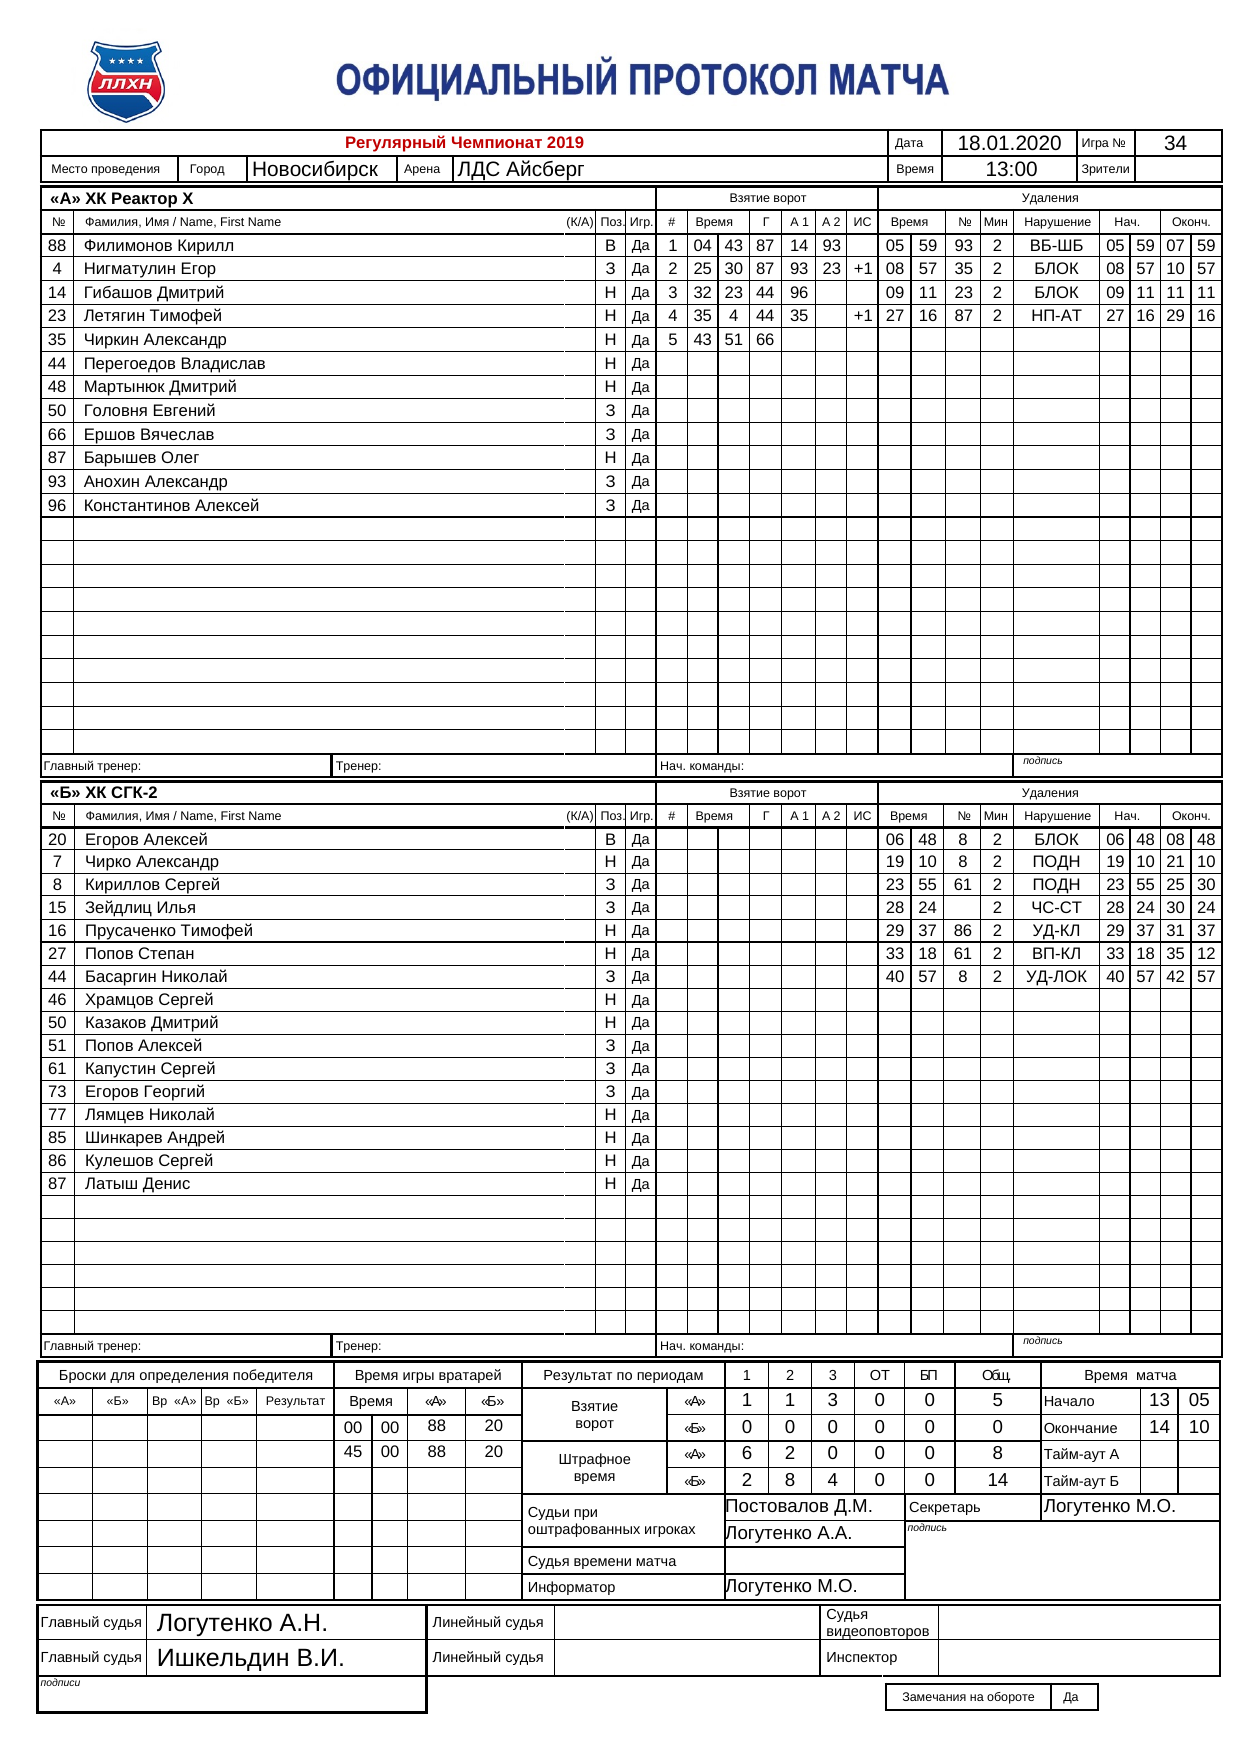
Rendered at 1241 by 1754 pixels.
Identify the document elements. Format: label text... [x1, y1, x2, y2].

table_cell 00 [373, 1416, 407, 1440]
table_cell [657, 541, 687, 564]
table_cell [688, 920, 717, 941]
table_cell [1192, 1265, 1221, 1287]
table_cell [981, 612, 1013, 634]
table_cell 0 [855, 1415, 904, 1440]
table_cell [719, 874, 749, 895]
table_cell [816, 1311, 846, 1333]
table_cell «Б » [466, 1389, 521, 1413]
table_cell Да [626, 966, 655, 987]
table_cell [74, 730, 564, 753]
table_cell [688, 1288, 717, 1310]
table_cell Игр. [626, 211, 655, 233]
table_cell [565, 1058, 595, 1079]
table_cell Да [626, 874, 655, 895]
table_cell 8 [944, 850, 980, 872]
table_cell Зейдлиц Илья [75, 896, 564, 918]
table_cell 19 [879, 850, 910, 872]
table_cell [565, 659, 595, 682]
table_cell 87 [42, 446, 73, 469]
table_cell [912, 1288, 943, 1310]
table_cell Вр «А» [148, 1389, 201, 1413]
table_cell Н [596, 850, 625, 872]
table_cell [944, 896, 980, 918]
table_cell [912, 399, 945, 422]
table_cell [847, 470, 877, 493]
table_cell [1161, 1150, 1190, 1172]
table_header 3 [812, 1363, 854, 1387]
table_cell [879, 376, 910, 398]
table_cell [42, 1219, 74, 1241]
table_cell [1192, 659, 1221, 682]
table_cell [1014, 1288, 1099, 1310]
table_cell А 2 [816, 805, 846, 826]
table_cell [1131, 1311, 1160, 1333]
table_cell Да [626, 281, 655, 303]
table_cell [1014, 1150, 1099, 1172]
table_cell [816, 874, 846, 895]
table_cell [782, 1311, 815, 1333]
table_cell [1161, 565, 1190, 587]
table_cell [782, 1081, 815, 1103]
table_cell [1131, 1219, 1160, 1241]
table_cell [816, 281, 846, 303]
table_cell Н [596, 920, 625, 941]
table_cell [879, 730, 910, 753]
table_cell [1014, 730, 1099, 753]
table_cell [719, 399, 749, 422]
table_cell [1100, 730, 1129, 753]
table_cell [1161, 1127, 1190, 1149]
table_cell [816, 850, 846, 872]
table_cell [944, 1058, 980, 1079]
table_cell [750, 1012, 781, 1033]
table_cell [657, 446, 687, 469]
table_cell [879, 565, 910, 587]
table_cell Время [879, 805, 943, 826]
table_cell [688, 896, 717, 918]
table_cell [946, 376, 980, 398]
table_cell [847, 1150, 877, 1172]
table_cell [657, 707, 687, 729]
table_cell 0 [812, 1442, 854, 1467]
table_cell [879, 494, 910, 516]
table_cell Латыш Денис [75, 1173, 564, 1195]
table_cell Да [626, 235, 655, 256]
table_cell [657, 518, 687, 540]
table_cell 25 [688, 257, 717, 280]
table_cell [1161, 1242, 1190, 1264]
table_cell 1 [657, 235, 687, 256]
table_cell [93, 1574, 147, 1599]
table_cell [626, 683, 655, 706]
table_cell [944, 1127, 980, 1149]
table_cell Нигматулин Егор [74, 257, 564, 280]
table_cell [1100, 707, 1129, 729]
table_cell [657, 1081, 687, 1103]
table_cell [1014, 541, 1099, 564]
table_header Игра № [1078, 131, 1134, 155]
table_cell [1131, 1242, 1160, 1264]
table_cell [847, 966, 877, 987]
table_cell [626, 659, 655, 682]
table_cell [719, 352, 749, 374]
table_cell [750, 707, 781, 729]
table_cell [879, 636, 910, 658]
table_cell [782, 612, 815, 634]
table_cell [1161, 1265, 1190, 1287]
table_cell [257, 1574, 333, 1599]
table_cell [816, 305, 846, 327]
table_cell Капустин Сергей [75, 1058, 564, 1079]
table_cell [1192, 636, 1221, 658]
table_cell [981, 1012, 1013, 1033]
table_cell [847, 874, 877, 895]
table_cell [1161, 1104, 1190, 1126]
table_cell [944, 1081, 980, 1103]
table_cell [596, 565, 625, 587]
table_cell Оконч. [1161, 805, 1221, 826]
table_cell [626, 1288, 655, 1310]
table_cell [847, 989, 877, 1011]
table_cell [688, 518, 717, 540]
table_cell [42, 636, 73, 658]
table_cell [1014, 1081, 1099, 1103]
table_cell [565, 1288, 595, 1310]
table_cell Г [750, 805, 781, 826]
table_cell [782, 399, 815, 422]
table_cell 32 [688, 281, 717, 303]
table_cell [1014, 470, 1099, 493]
table_cell [1192, 328, 1221, 351]
table_cell 10 [1161, 257, 1190, 280]
table_cell [1131, 494, 1160, 516]
table_cell [688, 1081, 717, 1103]
table_cell 57 [912, 257, 945, 280]
table_cell [1192, 588, 1221, 611]
table_cell [565, 850, 595, 872]
table_cell [1192, 1173, 1221, 1195]
table_cell [782, 966, 815, 987]
table_cell [1014, 1219, 1099, 1241]
table_cell Попов Алексей [75, 1035, 564, 1057]
table_cell З [596, 1081, 625, 1103]
table_cell В [596, 829, 625, 849]
table_cell [879, 1081, 910, 1103]
table_cell [1100, 1081, 1129, 1103]
table_cell [1192, 494, 1221, 516]
table_cell [688, 1150, 717, 1172]
table_cell [657, 874, 687, 895]
table_cell Мин [981, 805, 1013, 826]
table_cell [1161, 328, 1190, 351]
table_cell [750, 1035, 781, 1057]
table_cell [1161, 1173, 1190, 1195]
table_cell [946, 399, 980, 422]
table_cell 24 [912, 896, 943, 918]
table_cell Да [626, 494, 655, 516]
table_cell [719, 494, 749, 516]
table_cell [1161, 1196, 1190, 1218]
table_cell 7 [42, 850, 74, 872]
table_cell 93 [816, 235, 846, 256]
table_cell Поз. [596, 211, 625, 233]
table_cell [939, 1606, 1219, 1639]
table_cell [912, 328, 945, 351]
table_cell Чиркин Александр [74, 328, 564, 351]
table_cell З [596, 966, 625, 987]
table_cell 0 [726, 1415, 768, 1440]
table_cell [912, 376, 945, 398]
table_cell [408, 1547, 465, 1573]
table_cell Результат [257, 1389, 333, 1413]
table_cell [879, 1104, 910, 1126]
table_cell 18 [912, 943, 943, 964]
table_cell [565, 1104, 595, 1126]
table_cell [912, 1150, 943, 1172]
table_cell [596, 588, 625, 611]
table_cell [657, 920, 687, 941]
table_cell 2 [981, 257, 1013, 280]
table_cell [565, 399, 595, 422]
table_cell [1100, 1196, 1129, 1218]
table_cell [816, 1265, 846, 1287]
table_cell [626, 1196, 655, 1218]
table_cell [1100, 1311, 1129, 1333]
table_cell # [657, 805, 687, 826]
table_cell 4 [719, 305, 749, 327]
table_cell [74, 612, 564, 634]
table_cell [657, 1219, 687, 1241]
table_cell ПОДН [1014, 850, 1099, 872]
table_cell [944, 1012, 980, 1033]
table_cell [912, 1242, 943, 1264]
table_cell [981, 423, 1013, 445]
table_cell 61 [42, 1058, 74, 1079]
table_cell [782, 565, 815, 587]
table_cell [750, 1242, 781, 1264]
table_cell [148, 1574, 201, 1599]
table_cell [688, 966, 717, 987]
table_cell Казаков Дмитрий [75, 1012, 564, 1033]
table_cell Нарушение [1014, 805, 1099, 826]
table_cell [879, 707, 910, 729]
table_cell [1161, 399, 1190, 422]
table_cell Главный судья [39, 1606, 146, 1639]
table_cell [946, 470, 980, 493]
table_cell [1014, 328, 1099, 351]
table_cell 29 [1161, 305, 1190, 327]
table_cell 37 [1131, 920, 1160, 941]
table_cell 24 [1131, 896, 1160, 918]
table_cell [1192, 565, 1221, 587]
table_cell [565, 1242, 595, 1264]
table_cell [42, 707, 73, 729]
table_cell [816, 612, 846, 634]
table_cell [565, 874, 595, 895]
table_cell 11 [1161, 281, 1190, 303]
table_cell Н [596, 281, 625, 303]
table_cell [657, 494, 687, 516]
table_cell Да [626, 1012, 655, 1033]
table_cell 87 [750, 257, 781, 280]
table_cell [981, 1265, 1013, 1287]
table_cell [688, 943, 717, 964]
table_cell [816, 943, 846, 964]
table_cell Кулешов Сергей [75, 1150, 564, 1172]
table_cell [750, 494, 781, 516]
table_cell [42, 1288, 74, 1310]
table_cell [816, 423, 846, 445]
table_cell Егоров Алексей [75, 829, 564, 849]
table_cell [912, 1104, 943, 1126]
table_cell [1131, 352, 1160, 374]
table_cell [466, 1494, 521, 1520]
table_cell [719, 446, 749, 469]
table_cell [626, 541, 655, 564]
table_cell [373, 1468, 407, 1493]
table_cell Перегоедов Владислав [74, 352, 564, 374]
table_cell Тайм-аут А [1042, 1441, 1140, 1467]
table_cell [408, 1574, 465, 1599]
table_header Взятие ворот [657, 783, 877, 803]
table_cell 51 [719, 328, 749, 351]
table_cell [912, 636, 945, 658]
table_cell 57 [1131, 257, 1160, 280]
table_cell [1192, 612, 1221, 634]
table_cell [466, 1547, 521, 1573]
table_cell [1014, 1196, 1099, 1218]
table_cell 57 [1192, 257, 1221, 280]
table_cell [719, 636, 749, 658]
table_cell [1161, 1035, 1190, 1057]
table_cell [912, 1035, 943, 1057]
table_cell [39, 1468, 92, 1493]
table_cell [657, 1265, 687, 1287]
table_cell БЛОК [1014, 281, 1099, 303]
table_cell [981, 730, 1013, 753]
table_cell [946, 352, 980, 374]
table_cell [1161, 494, 1190, 516]
table_cell [719, 612, 749, 634]
table_cell [1014, 1242, 1099, 1264]
table_header Удаления [879, 783, 1221, 803]
table_cell [944, 1104, 980, 1126]
table_cell [1131, 612, 1160, 634]
table_cell [981, 659, 1013, 682]
table_cell [688, 850, 717, 872]
table_cell [657, 1150, 687, 1172]
table_cell [39, 1521, 92, 1546]
table_cell [657, 896, 687, 918]
table_cell [1014, 707, 1099, 729]
table_header Общ. [956, 1363, 1040, 1387]
table_cell 59 [912, 235, 945, 256]
table_cell [1131, 1150, 1160, 1172]
table_cell Инспектор [821, 1640, 938, 1675]
table_cell 93 [782, 257, 815, 280]
table_cell [1192, 989, 1221, 1011]
table_cell Секретарь [906, 1495, 1040, 1520]
table_cell [816, 494, 846, 516]
table_cell Постовалов Д.М. [726, 1495, 904, 1520]
table_cell [1100, 1035, 1129, 1057]
table_cell [1014, 1012, 1099, 1033]
table_cell [565, 281, 595, 303]
table_cell [373, 1547, 407, 1573]
table_cell [879, 541, 910, 564]
table_cell [1099, 1682, 1220, 1711]
table_cell [596, 636, 625, 658]
table_cell Главный судья [39, 1640, 146, 1675]
table_header Результат по периодам [523, 1363, 724, 1387]
table_cell [944, 989, 980, 1011]
table_cell [719, 1242, 749, 1264]
table_cell [688, 1242, 717, 1264]
table_cell 93 [42, 470, 73, 493]
table_cell БЛОК [1014, 257, 1099, 280]
table_cell [750, 376, 781, 398]
table_cell [719, 1035, 749, 1057]
table_cell [626, 1265, 655, 1287]
table_cell 35 [782, 305, 815, 327]
table_cell [1100, 1150, 1129, 1172]
table_cell [847, 565, 877, 587]
table_cell [42, 1311, 74, 1333]
table_cell [946, 659, 980, 682]
table_cell [657, 943, 687, 964]
table_cell Лямцев Николай [75, 1104, 564, 1126]
table_cell [688, 707, 717, 729]
table_cell 40 [879, 966, 910, 987]
table_cell БЛОК [1014, 829, 1099, 849]
table_cell [1014, 352, 1099, 374]
table_cell [719, 1058, 749, 1079]
table_cell 33 [1100, 943, 1129, 964]
table_cell [719, 1127, 749, 1149]
table_cell [93, 1468, 147, 1493]
table_cell 23 [946, 281, 980, 303]
table_cell 61 [944, 874, 980, 895]
table_cell 2 [981, 943, 1013, 964]
table_cell [726, 1548, 904, 1573]
table_cell Н [596, 1012, 625, 1033]
table_cell [719, 707, 749, 729]
table_cell [879, 1242, 910, 1264]
table_header Регулярный Чемпионат 2019 [42, 131, 887, 155]
table_cell [719, 659, 749, 682]
table_cell [816, 1081, 846, 1103]
table_cell [719, 470, 749, 493]
table_cell 5 [657, 328, 687, 351]
table_cell [565, 494, 595, 516]
table_cell [1100, 399, 1129, 422]
table_cell [93, 1547, 147, 1573]
table_cell [912, 494, 945, 516]
table_cell [1014, 612, 1099, 634]
table_cell [847, 612, 877, 634]
table_cell [657, 588, 687, 611]
table_cell УД-КЛ [1014, 920, 1099, 941]
table_cell [1192, 730, 1221, 753]
table_cell Да [626, 399, 655, 422]
table_cell Да [626, 989, 655, 1011]
table_cell Нач. [1100, 805, 1160, 826]
table_cell [1014, 1173, 1099, 1195]
table_cell [1100, 612, 1129, 634]
table_cell [1141, 1468, 1177, 1493]
table_cell [981, 518, 1013, 540]
table_cell 27 [1100, 305, 1129, 327]
table_cell [148, 1441, 201, 1467]
table_cell [565, 683, 595, 706]
table_cell [1131, 1265, 1160, 1287]
table_cell [847, 446, 877, 469]
table_cell «Б» [93, 1389, 147, 1413]
table_cell [657, 612, 687, 634]
table_cell [782, 446, 815, 469]
table_cell 04 [688, 235, 717, 256]
table_cell [782, 1104, 815, 1126]
table_cell [1192, 1104, 1221, 1126]
table_cell [847, 1265, 877, 1287]
table_cell 06 [1100, 829, 1129, 849]
table_cell 23 [719, 281, 749, 303]
table_cell [847, 659, 877, 682]
table_cell 21 [1161, 850, 1190, 872]
table_cell [466, 1574, 521, 1599]
table_cell 29 [1100, 920, 1129, 941]
table_cell [657, 1012, 687, 1033]
table_cell [816, 1012, 846, 1033]
table_cell [565, 423, 595, 445]
table_cell [202, 1574, 256, 1599]
table_cell [912, 989, 943, 1011]
table_header Удаления [879, 188, 1221, 209]
table_cell [782, 1265, 815, 1287]
table_cell [1192, 1081, 1221, 1103]
table_cell [912, 1012, 943, 1033]
table_cell 20 [466, 1416, 521, 1440]
table_cell [688, 1104, 717, 1126]
table_cell [565, 1081, 595, 1103]
table_cell Линейный судья [428, 1640, 554, 1675]
table_cell [847, 1196, 877, 1218]
table_cell [565, 1150, 595, 1172]
table_cell [1131, 659, 1160, 682]
table_cell [782, 494, 815, 516]
table_cell [816, 1035, 846, 1057]
table_cell [257, 1494, 333, 1520]
table_cell Время [688, 211, 749, 233]
table_cell Логутенко М.О. [1042, 1495, 1219, 1520]
table_cell Егоров Георгий [75, 1081, 564, 1103]
table_cell 16 [1192, 305, 1221, 327]
table_cell [719, 423, 749, 445]
table_cell [1014, 446, 1099, 469]
table_cell подпись [906, 1522, 1219, 1599]
table_cell [719, 730, 749, 753]
table_cell Барышев Олег [74, 446, 564, 469]
table_cell [74, 636, 564, 658]
table_cell [1131, 1127, 1160, 1149]
table_cell Да [626, 1058, 655, 1079]
table_cell 13 [1141, 1389, 1177, 1413]
table_cell [565, 612, 595, 634]
table_cell [1161, 423, 1190, 445]
table_cell [93, 1441, 147, 1467]
table_cell [879, 588, 910, 611]
table_cell [750, 1311, 781, 1333]
table_cell [750, 683, 781, 706]
table_cell [912, 1081, 943, 1103]
table_cell [782, 352, 815, 374]
table_cell [847, 1012, 877, 1033]
table_cell [719, 1311, 749, 1333]
table_cell 10 [1192, 850, 1221, 872]
table_cell 28 [1100, 896, 1129, 918]
table_cell [688, 1035, 717, 1057]
table_cell [750, 874, 781, 895]
table_cell Вр «Б» [202, 1389, 256, 1413]
table_cell [782, 588, 815, 611]
table_cell З [596, 423, 625, 445]
table_cell 88 [42, 235, 73, 256]
table_cell [1131, 1173, 1160, 1195]
table_cell 08 [1100, 257, 1129, 280]
table_cell [847, 730, 877, 753]
table_cell [879, 612, 910, 634]
table_cell [1131, 446, 1160, 469]
table_cell [1100, 470, 1129, 493]
table_cell 66 [42, 423, 73, 445]
table_cell [596, 683, 625, 706]
table_cell 85 [42, 1127, 74, 1149]
table_cell 37 [1192, 920, 1221, 941]
table_cell [946, 683, 980, 706]
table_cell Время [879, 211, 945, 233]
table_cell [1014, 1035, 1099, 1057]
table_cell [750, 659, 781, 682]
table_cell № [946, 211, 980, 233]
table_cell [1131, 1058, 1160, 1079]
table_cell [1192, 423, 1221, 445]
table_cell [565, 943, 595, 964]
table_cell 23 [42, 305, 73, 327]
table_cell [816, 707, 846, 729]
table_cell 11 [912, 281, 945, 303]
table_cell [944, 1219, 980, 1241]
table_cell [879, 1035, 910, 1057]
table_cell 08 [879, 257, 910, 280]
table_cell [981, 565, 1013, 587]
table_cell [981, 376, 1013, 398]
table_cell [202, 1441, 256, 1467]
table_cell [1141, 1441, 1177, 1467]
table_cell [1100, 636, 1129, 658]
table_cell [782, 1242, 815, 1264]
table_cell [657, 1058, 687, 1079]
table_cell [565, 235, 595, 256]
table_cell [944, 1311, 980, 1333]
table_cell Нач. команды: [657, 755, 1012, 776]
table_header Броски для определения победителя [39, 1363, 333, 1387]
table_cell [782, 943, 815, 964]
table_cell [1161, 659, 1190, 682]
table_cell 2 [981, 966, 1013, 987]
table_cell [688, 612, 717, 634]
table_cell [596, 541, 625, 564]
table_cell [719, 920, 749, 941]
table_cell [847, 1081, 877, 1103]
table_cell [946, 518, 980, 540]
table_cell [657, 966, 687, 987]
table_cell 35 [42, 328, 73, 351]
table_cell Н [596, 943, 625, 964]
table_cell 27 [42, 943, 74, 964]
table_cell [1192, 446, 1221, 469]
table_cell 48 [42, 376, 73, 398]
table_cell ИС [847, 211, 877, 233]
table_cell [944, 1173, 980, 1195]
table_cell [719, 683, 749, 706]
table_cell [1161, 1311, 1190, 1333]
table_cell [42, 1265, 74, 1287]
table_cell В [596, 235, 625, 256]
table_cell [719, 1150, 749, 1172]
table_cell [816, 829, 846, 849]
table_cell Н [596, 328, 625, 351]
table_cell [565, 518, 595, 540]
table_cell 2 [981, 920, 1013, 941]
table_cell [847, 943, 877, 964]
table_cell Арена [398, 157, 452, 181]
table_cell [1161, 730, 1190, 753]
table_cell 27 [879, 305, 910, 327]
table_cell 0 [812, 1415, 854, 1440]
table_cell [74, 707, 564, 729]
table_header «А» ХК Реактор Х [42, 188, 655, 209]
table_cell [816, 920, 846, 941]
table_cell 19 [1100, 850, 1129, 872]
table_cell [688, 1311, 717, 1333]
table_cell [565, 352, 595, 374]
table_cell [1192, 1127, 1221, 1149]
table_cell [750, 1196, 781, 1218]
table_cell [657, 399, 687, 422]
table_cell [750, 1104, 781, 1126]
table_cell [1100, 423, 1129, 445]
table_cell [879, 1219, 910, 1241]
table_cell [565, 1311, 595, 1333]
table_cell Храмцов Сергей [75, 989, 564, 1011]
table_cell 14 [1141, 1415, 1177, 1440]
table_cell 59 [1131, 235, 1160, 256]
table_cell [626, 612, 655, 634]
table_cell 61 [944, 943, 980, 964]
table_cell [719, 1081, 749, 1103]
table_cell [1131, 730, 1160, 753]
table_cell 2 [726, 1468, 768, 1493]
table_cell [879, 1058, 910, 1079]
table_cell [782, 1173, 815, 1195]
table_cell «Б» [668, 1468, 724, 1493]
table_cell [75, 1265, 564, 1287]
table_cell 6 [726, 1442, 768, 1467]
table_cell Гибашов Дмитрий [74, 281, 564, 303]
table_cell [657, 565, 687, 587]
table_cell [719, 541, 749, 564]
table_header 18.01.2020 [943, 131, 1076, 155]
table_cell [1192, 1012, 1221, 1033]
table_cell [816, 1173, 846, 1195]
table_cell [148, 1521, 201, 1546]
table_cell 24 [1192, 896, 1221, 918]
table_cell [1100, 1265, 1129, 1287]
table_cell [782, 1012, 815, 1033]
table_cell [981, 399, 1013, 422]
table_cell [879, 1265, 910, 1287]
table_cell Новосибирск [248, 157, 396, 181]
table_cell Да [626, 1035, 655, 1057]
table_cell [847, 1242, 877, 1264]
table_cell Константинов Алексей [74, 494, 564, 516]
table_cell [981, 1242, 1013, 1264]
table_cell [782, 541, 815, 564]
table_cell [626, 636, 655, 658]
table_cell [75, 1219, 564, 1241]
table_cell [879, 399, 910, 422]
table_cell 8 [769, 1468, 811, 1493]
table_cell Нарушение [1014, 211, 1099, 233]
table_cell Да [626, 920, 655, 941]
table_cell Судья времени матча [523, 1548, 724, 1573]
table_cell [816, 352, 846, 374]
table_cell [148, 1416, 201, 1440]
table_cell [981, 1081, 1013, 1103]
table_cell 4 [42, 257, 73, 280]
table_cell [596, 1242, 625, 1264]
table_cell [657, 423, 687, 445]
table_cell 8 [944, 829, 980, 849]
table_cell 16 [912, 305, 945, 327]
table_cell [42, 730, 73, 753]
table_cell [1161, 352, 1190, 374]
table_cell Мартынюк Дмитрий [74, 376, 564, 398]
table_cell [1131, 1104, 1160, 1126]
table_cell [596, 1265, 625, 1287]
table_cell [1100, 1288, 1129, 1310]
table_cell [1131, 1035, 1160, 1057]
table_cell [1192, 683, 1221, 706]
table_cell Логутенко А.Н. [147, 1606, 425, 1639]
table_cell 35 [688, 305, 717, 327]
table_cell [847, 1127, 877, 1149]
table_cell [565, 920, 595, 941]
table_cell [565, 896, 595, 918]
table_cell [428, 1677, 882, 1711]
table_cell [148, 1494, 201, 1520]
table_cell 77 [42, 1104, 74, 1126]
table_cell [782, 470, 815, 493]
table_cell ЧС-СТ [1014, 896, 1099, 918]
table_cell [782, 1196, 815, 1218]
table_cell [816, 565, 846, 587]
table_cell [782, 423, 815, 445]
table_cell [782, 850, 815, 872]
table_cell 1 [769, 1389, 811, 1413]
table_cell 87 [42, 1173, 74, 1195]
table_cell Место проведения [42, 157, 177, 181]
table_cell [626, 565, 655, 587]
table_cell [1161, 1219, 1190, 1241]
table_cell [688, 423, 717, 445]
table_cell Да [626, 1173, 655, 1195]
table_cell [657, 636, 687, 658]
table_cell [42, 1196, 74, 1218]
table_cell [202, 1416, 256, 1440]
table_cell [1161, 1012, 1190, 1033]
table_cell 33 [879, 943, 910, 964]
table_cell Басаргин Николай [75, 966, 564, 987]
table_cell 2 [981, 235, 1013, 256]
table_cell [719, 943, 749, 964]
table_cell [257, 1468, 333, 1493]
table_cell [42, 612, 73, 634]
table_cell 15 [42, 896, 74, 918]
table_cell [879, 518, 910, 540]
table_cell 08 [1161, 829, 1190, 849]
table_cell Время [335, 1389, 407, 1413]
table_cell [912, 518, 945, 540]
table_cell 0 [855, 1468, 904, 1493]
table_cell [1131, 423, 1160, 445]
table_cell [1179, 1441, 1219, 1467]
table_cell [750, 470, 781, 493]
table_cell Окончание [1042, 1415, 1140, 1440]
table_cell Да [626, 470, 655, 493]
table_cell [688, 1173, 717, 1195]
table_cell [565, 1173, 595, 1195]
table_cell Анохин Александр [74, 470, 564, 493]
table_cell [816, 1127, 846, 1149]
table_cell [981, 989, 1013, 1011]
table_cell 43 [719, 235, 749, 256]
table_cell Филимонов Кирилл [74, 235, 564, 256]
table_cell [981, 470, 1013, 493]
table_cell [1131, 518, 1160, 540]
table_cell Головня Евгений [74, 399, 564, 422]
table_cell [816, 518, 846, 540]
table_cell [1136, 157, 1221, 181]
table_cell [750, 943, 781, 964]
table_cell 0 [905, 1389, 954, 1413]
table_cell 2 [769, 1442, 811, 1467]
table_cell [596, 1196, 625, 1218]
table_cell [1100, 565, 1129, 587]
table_cell НП-АТ [1014, 305, 1099, 327]
table_cell Время [688, 805, 749, 826]
table_cell 55 [1131, 874, 1160, 895]
table_cell 16 [1131, 305, 1160, 327]
table_cell Штрафное время [523, 1442, 666, 1493]
table_cell [42, 541, 73, 564]
table_cell 0 [905, 1468, 954, 1493]
table_cell [719, 565, 749, 587]
table_cell [657, 659, 687, 682]
table_cell [1131, 399, 1160, 422]
table_cell [657, 730, 687, 753]
table_cell [1100, 1058, 1129, 1079]
table_cell 66 [750, 328, 781, 351]
table_cell [565, 1265, 595, 1287]
table_cell +1 [847, 257, 877, 280]
table_cell [981, 588, 1013, 611]
table_cell [750, 1173, 781, 1195]
table_header 2 [769, 1363, 811, 1387]
table_cell [750, 399, 781, 422]
table_cell [981, 707, 1013, 729]
table_cell [1100, 376, 1129, 398]
table_cell [981, 1196, 1013, 1218]
table_cell [782, 1288, 815, 1310]
table_cell [565, 446, 595, 469]
table_header 34 [1136, 131, 1221, 155]
table_cell [1100, 494, 1129, 516]
table_cell [42, 565, 73, 587]
table_cell Чирко Александр [75, 850, 564, 872]
table_cell Поз. [596, 805, 625, 826]
table_cell [719, 1196, 749, 1218]
table_cell [202, 1521, 256, 1546]
table_cell [657, 1173, 687, 1195]
table_cell «А» [39, 1389, 92, 1413]
table_cell [688, 989, 717, 1011]
table_cell [847, 707, 877, 729]
table_cell [39, 1574, 92, 1599]
table_cell [750, 1150, 781, 1172]
table_cell 05 [1100, 235, 1129, 256]
table_cell [657, 1127, 687, 1149]
table_cell [688, 636, 717, 658]
table_cell Да [626, 1081, 655, 1103]
table_cell [981, 1311, 1013, 1333]
table_cell [981, 1150, 1013, 1172]
table_cell [879, 659, 910, 682]
table_cell [719, 1288, 749, 1310]
table_cell [596, 612, 625, 634]
table_cell [879, 1173, 910, 1195]
table_cell З [596, 1035, 625, 1057]
table_cell [981, 636, 1013, 658]
table_cell Тайм-аут Б [1042, 1468, 1140, 1493]
table_cell 2 [981, 829, 1013, 849]
table_cell [981, 328, 1013, 351]
table_cell 06 [879, 829, 910, 849]
table_cell 35 [1161, 943, 1190, 964]
table_cell Да [626, 446, 655, 469]
table_cell [93, 1494, 147, 1520]
table_cell 51 [42, 1035, 74, 1057]
table_cell Да [626, 423, 655, 445]
table_cell [719, 896, 749, 918]
table_cell [626, 1242, 655, 1264]
table_cell Фамилия, Имя / Name, First Name [75, 805, 565, 826]
table_cell [719, 1265, 749, 1287]
table_cell 23 [816, 257, 846, 280]
table_cell Н [596, 376, 625, 398]
table_cell [148, 1468, 201, 1493]
table_cell 44 [750, 305, 781, 327]
table_cell 0 [769, 1415, 811, 1440]
table_cell [946, 730, 980, 753]
table_cell Ершов Вячеслав [74, 423, 564, 445]
table_cell [946, 446, 980, 469]
table_cell [688, 1219, 717, 1241]
table_cell [1014, 1265, 1099, 1287]
table_cell [565, 1219, 595, 1241]
table_header Да [1052, 1685, 1097, 1709]
table_cell [847, 850, 877, 872]
table_cell [946, 588, 980, 611]
table_cell [1161, 446, 1190, 469]
table_cell [847, 588, 877, 611]
table_cell подпись [1014, 1335, 1221, 1356]
table_cell 43 [688, 328, 717, 351]
table_cell 14 [782, 235, 815, 256]
table_cell [335, 1494, 371, 1520]
table_cell [148, 1547, 201, 1573]
table_cell Город [179, 157, 246, 181]
table_cell [750, 1058, 781, 1079]
table_cell [750, 446, 781, 469]
table_cell [847, 920, 877, 941]
table_cell [1192, 1288, 1221, 1310]
table_cell [782, 683, 815, 706]
table_cell 09 [1100, 281, 1129, 303]
table_cell 86 [944, 920, 980, 941]
table_cell [1100, 1012, 1129, 1033]
table_cell [750, 920, 781, 941]
table_cell [1014, 1127, 1099, 1149]
table_cell 18 [1131, 943, 1160, 964]
table_cell [847, 829, 877, 849]
table_cell [688, 470, 717, 493]
table_cell З [596, 494, 625, 516]
table_cell [1100, 1127, 1129, 1149]
table_cell [816, 966, 846, 987]
table_cell [1100, 352, 1129, 374]
table_cell [39, 1494, 92, 1520]
table_cell 10 [912, 850, 943, 872]
table_cell [879, 1012, 910, 1033]
table_cell [1131, 470, 1160, 493]
table_cell 09 [879, 281, 910, 303]
table_cell [946, 494, 980, 516]
picture [5, 28, 1179, 129]
table_cell 57 [1131, 966, 1160, 987]
table_cell [257, 1416, 333, 1440]
table_cell 0 [905, 1415, 954, 1440]
table_cell [981, 1104, 1013, 1126]
table_cell [847, 328, 877, 351]
table_cell [981, 1035, 1013, 1057]
table_cell [782, 1219, 815, 1241]
table_cell 88 [408, 1416, 465, 1440]
table_cell [42, 659, 73, 682]
table_cell [657, 829, 687, 849]
table_cell [912, 612, 945, 634]
table_cell [1192, 518, 1221, 540]
table_cell 13:00 [943, 157, 1076, 181]
table_cell [782, 376, 815, 398]
table_cell [1192, 1035, 1221, 1057]
table_cell Тренер: [333, 1335, 655, 1356]
table_cell [879, 352, 910, 374]
table_cell [912, 1265, 943, 1287]
table_cell Судья видеоповторов [821, 1606, 938, 1639]
table_cell [1131, 636, 1160, 658]
table_cell [565, 541, 595, 564]
table_cell [1161, 376, 1190, 398]
table_header Взятие ворот [657, 188, 877, 209]
table_cell «Б» [668, 1415, 724, 1440]
table_cell [782, 989, 815, 1011]
table_cell [946, 612, 980, 634]
table_cell [847, 235, 877, 256]
table_cell [750, 730, 781, 753]
table_cell [944, 1265, 980, 1287]
table_cell [1192, 470, 1221, 493]
table_cell «А» [668, 1389, 724, 1413]
table_cell Н [596, 1173, 625, 1195]
table_cell [879, 1288, 910, 1310]
table_cell [1100, 659, 1129, 682]
table_cell [74, 565, 564, 587]
table_cell [657, 352, 687, 374]
table_cell [847, 896, 877, 918]
table_cell «А» [668, 1442, 724, 1467]
table_cell Шинкарев Андрей [75, 1127, 564, 1149]
table_cell [912, 446, 945, 469]
table_cell Нач. команды: [657, 1335, 1012, 1356]
table_cell [626, 707, 655, 729]
table_cell [912, 1311, 943, 1333]
table_cell [596, 1288, 625, 1310]
table_cell [981, 446, 1013, 469]
table_cell Да [626, 376, 655, 398]
table_cell [879, 1196, 910, 1218]
table_cell [1100, 328, 1129, 351]
table_cell [944, 1196, 980, 1218]
table_cell [782, 636, 815, 658]
table_cell [688, 541, 717, 564]
table_cell [912, 730, 945, 753]
table_cell 10 [1179, 1415, 1219, 1440]
table_cell [42, 518, 73, 540]
table_cell Да [626, 896, 655, 918]
table_cell [565, 328, 595, 351]
table_cell ПОДН [1014, 874, 1099, 895]
table_cell [816, 730, 846, 753]
table_cell [847, 1035, 877, 1057]
table_cell ЛДС Айсберг [454, 157, 887, 181]
table_cell 55 [912, 874, 943, 895]
table_cell 20 [466, 1441, 521, 1467]
table_cell [596, 1219, 625, 1241]
table_cell 0 [855, 1389, 904, 1413]
table_header Замечания на обороте [887, 1685, 1050, 1709]
table_cell [1179, 1468, 1219, 1493]
table_cell [912, 1127, 943, 1149]
table_cell [879, 328, 910, 351]
table_cell З [596, 399, 625, 422]
table_cell 44 [42, 352, 73, 374]
table_cell [1161, 683, 1190, 706]
table_cell [847, 636, 877, 658]
table_cell 40 [1100, 966, 1129, 987]
table_cell 28 [879, 896, 910, 918]
table_cell [750, 1219, 781, 1241]
table_cell [1161, 707, 1190, 729]
table_cell [39, 1441, 92, 1467]
table_cell 11 [1131, 281, 1160, 303]
table_cell [750, 612, 781, 634]
table_cell [373, 1574, 407, 1599]
table_cell [1131, 541, 1160, 564]
table_cell 4 [812, 1468, 854, 1493]
table_cell [408, 1521, 465, 1546]
table_cell [74, 518, 564, 540]
table_cell [939, 1640, 1219, 1675]
table_cell Да [626, 257, 655, 280]
table_cell 1 [726, 1389, 768, 1413]
table_cell Логутенко А.А. [726, 1521, 904, 1546]
table_cell [1161, 1081, 1190, 1103]
table_cell [688, 446, 717, 469]
table_cell [981, 352, 1013, 374]
table_cell [816, 328, 846, 351]
table_cell [657, 376, 687, 398]
table_cell [1131, 565, 1160, 587]
table_cell [816, 541, 846, 564]
table_cell [719, 1173, 749, 1195]
table_cell [202, 1547, 256, 1573]
table_cell [657, 1104, 687, 1126]
table_cell [912, 707, 945, 729]
table_cell Н [596, 989, 625, 1011]
table_cell 0 [956, 1415, 1040, 1440]
table_cell [1014, 399, 1099, 422]
table_cell Оконч. [1161, 211, 1221, 233]
table_cell 14 [42, 281, 73, 303]
table_cell [688, 376, 717, 398]
table_cell 25 [1161, 874, 1190, 895]
table_cell Прусаченко Тимофей [75, 920, 564, 941]
table_cell [847, 399, 877, 422]
table_cell подпись [1014, 755, 1221, 776]
table_cell Да [626, 1150, 655, 1172]
table_cell [39, 1547, 92, 1573]
table_header ОТ [855, 1363, 904, 1387]
table_cell [1192, 1150, 1221, 1172]
table_cell [816, 588, 846, 611]
table_cell [657, 1196, 687, 1218]
table_cell [782, 874, 815, 895]
table_cell Да [626, 1127, 655, 1149]
table_cell [944, 1242, 980, 1264]
table_cell [816, 636, 846, 658]
table_cell 30 [1192, 874, 1221, 895]
table_cell 3 [812, 1389, 854, 1413]
table_cell [879, 1150, 910, 1172]
table_cell [782, 518, 815, 540]
table_cell [847, 352, 877, 374]
table_cell [782, 707, 815, 729]
table_cell [750, 1288, 781, 1310]
table_cell [816, 989, 846, 1011]
table_cell Взятие ворот [523, 1389, 666, 1440]
table_cell 8 [42, 874, 74, 895]
table_cell 05 [1179, 1389, 1219, 1413]
table_cell [847, 1104, 877, 1126]
table_cell [782, 328, 815, 351]
table_cell [1192, 1242, 1221, 1264]
table_cell [93, 1416, 147, 1440]
table_cell 50 [42, 1012, 74, 1033]
table_cell [816, 446, 846, 469]
table_cell [847, 423, 877, 445]
table_cell 45 [335, 1441, 371, 1467]
table_cell З [596, 896, 625, 918]
table_cell подписи [39, 1677, 425, 1711]
table_cell [719, 518, 749, 540]
table_cell [688, 1196, 717, 1218]
table_cell [688, 1127, 717, 1149]
table_cell [657, 1242, 687, 1264]
table_header 1 [726, 1363, 768, 1387]
table_cell З [596, 1058, 625, 1079]
table_cell [626, 588, 655, 611]
table_cell 12 [1192, 943, 1221, 964]
table_cell [688, 730, 717, 753]
table_cell А 1 [782, 211, 815, 233]
table_cell [750, 636, 781, 658]
table_cell [565, 305, 595, 327]
table_cell Нач. [1100, 211, 1160, 233]
table_cell [879, 446, 910, 469]
table_cell [688, 874, 717, 895]
table_cell [335, 1574, 371, 1599]
table_cell [1014, 565, 1099, 587]
table_cell [1161, 612, 1190, 634]
table_cell [944, 1035, 980, 1057]
table_cell 48 [912, 829, 943, 849]
table_cell З [596, 470, 625, 493]
table_cell [719, 1104, 749, 1126]
table_cell [74, 683, 564, 706]
table_cell [596, 707, 625, 729]
table_cell [816, 470, 846, 493]
table_cell Зрители [1078, 157, 1134, 181]
table_cell [719, 850, 749, 872]
table_cell 20 [42, 829, 74, 849]
table_header Время матча [1042, 1363, 1219, 1387]
table_cell Г [750, 211, 781, 233]
table_cell [816, 1242, 846, 1264]
table_cell Главный тренер: [42, 755, 330, 776]
table_cell [657, 989, 687, 1011]
table_cell [1100, 1173, 1129, 1195]
table_cell ВБ-ШБ [1014, 235, 1099, 256]
table_cell Да [626, 305, 655, 327]
table_cell [1192, 1058, 1221, 1079]
table_cell [688, 1058, 717, 1079]
table_cell [565, 730, 595, 753]
table_cell [565, 257, 595, 280]
table_cell [75, 1242, 564, 1264]
table_cell [74, 541, 564, 564]
table_cell [1192, 352, 1221, 374]
table_cell [565, 636, 595, 658]
table_cell 2 [981, 896, 1013, 918]
table_cell [565, 707, 595, 729]
table_cell [847, 376, 877, 398]
table_cell [1100, 989, 1129, 1011]
table_cell [466, 1468, 521, 1493]
table_cell [782, 1150, 815, 1172]
table_cell [946, 423, 980, 445]
table_cell Судьи при оштрафованных игроках [523, 1495, 724, 1546]
table_cell [1014, 494, 1099, 516]
table_cell [912, 1058, 943, 1079]
table_cell [946, 565, 980, 587]
table_cell Н [596, 1127, 625, 1149]
table_cell 00 [335, 1416, 371, 1440]
table_cell [202, 1468, 256, 1493]
table_cell [408, 1468, 465, 1493]
table_cell [1192, 541, 1221, 564]
table_cell Время [889, 157, 941, 181]
table_cell [883, 1677, 1220, 1681]
table_cell [1131, 588, 1160, 611]
table_cell [1014, 989, 1099, 1011]
table_cell [335, 1547, 371, 1573]
table_cell [565, 565, 595, 587]
table_cell [750, 423, 781, 445]
table_cell [750, 518, 781, 540]
table_cell [688, 588, 717, 611]
table_header БП [905, 1363, 954, 1387]
table_cell 11 [1192, 281, 1221, 303]
table_cell Да [626, 850, 655, 872]
table_cell [1161, 518, 1190, 540]
table_cell [596, 659, 625, 682]
table_cell [1161, 989, 1190, 1011]
table_cell [565, 989, 595, 1011]
table_cell [782, 920, 815, 941]
table_cell Ишкельдин В.И. [147, 1640, 425, 1675]
table_cell [93, 1521, 147, 1546]
table_cell [1100, 446, 1129, 469]
table_cell [847, 1058, 877, 1079]
table_cell [1161, 470, 1190, 493]
table_cell [1192, 1311, 1221, 1333]
table_cell 07 [1161, 235, 1190, 256]
table_cell 48 [1131, 829, 1160, 849]
table_cell [1192, 399, 1221, 422]
table_cell [847, 518, 877, 540]
table_cell [750, 541, 781, 564]
table_cell Н [596, 352, 625, 374]
table_cell 10 [1131, 850, 1160, 872]
table_cell 48 [1192, 829, 1221, 849]
table_cell [1192, 376, 1221, 398]
table_cell [750, 1265, 781, 1287]
table_header Дата [889, 131, 941, 155]
table_cell «А» [408, 1389, 465, 1413]
table_cell [1014, 588, 1099, 611]
table_cell 23 [1100, 874, 1129, 895]
table_cell [879, 683, 910, 706]
table_cell [816, 659, 846, 682]
table_cell Да [626, 829, 655, 849]
table_cell 44 [42, 966, 74, 987]
table_cell [1014, 659, 1099, 682]
table_cell [946, 707, 980, 729]
table_cell 87 [946, 305, 980, 327]
table_cell [688, 1012, 717, 1033]
table_cell [719, 1219, 749, 1241]
table_cell [1131, 1012, 1160, 1033]
table_cell [565, 1035, 595, 1057]
table_cell [816, 399, 846, 422]
table_cell 96 [782, 281, 815, 303]
table_cell [750, 829, 781, 849]
table_cell Да [626, 352, 655, 374]
table_cell [782, 730, 815, 753]
table_cell [1192, 707, 1221, 729]
table_cell [912, 470, 945, 493]
table_cell 59 [1192, 235, 1221, 256]
table_cell [750, 565, 781, 587]
table_cell Кириллов Сергей [75, 874, 564, 895]
table_cell [1100, 1104, 1129, 1126]
table_cell [74, 659, 564, 682]
table_cell [1014, 518, 1099, 540]
table_cell [912, 1196, 943, 1218]
table_cell [816, 1058, 846, 1079]
table_cell 42 [1161, 966, 1190, 987]
table_cell [750, 1127, 781, 1149]
table_cell 93 [946, 235, 980, 256]
table_cell [782, 896, 815, 918]
table_cell [847, 1288, 877, 1310]
table_cell [750, 1081, 781, 1103]
table_cell [1131, 376, 1160, 398]
table_cell [466, 1521, 521, 1546]
table_cell [847, 1311, 877, 1333]
table_cell [1131, 683, 1160, 706]
table_cell Да [626, 1104, 655, 1126]
table_cell [1014, 636, 1099, 658]
table_cell [565, 588, 595, 611]
table_cell [75, 1288, 564, 1310]
table_cell [1161, 541, 1190, 564]
table_cell [335, 1468, 371, 1493]
table_header «Б» ХК СГК-2 [42, 783, 655, 803]
table_cell [75, 1196, 564, 1218]
table_cell [657, 470, 687, 493]
table_cell 05 [879, 235, 910, 256]
table_cell [1192, 1219, 1221, 1241]
table_cell [565, 470, 595, 493]
table_cell [912, 1219, 943, 1241]
table_cell Н [596, 305, 625, 327]
table_cell [657, 850, 687, 872]
table_cell З [596, 257, 625, 280]
table_cell Тренер: [333, 755, 655, 776]
table_cell Фамилия, Имя / Name, First Name [74, 211, 565, 233]
table_cell Да [626, 328, 655, 351]
table_cell [847, 494, 877, 516]
table_cell [1161, 1058, 1190, 1079]
table_cell [74, 588, 564, 611]
table_cell [1192, 1196, 1221, 1218]
table_cell [912, 659, 945, 682]
table_cell № [42, 211, 73, 233]
table_cell [1100, 1219, 1129, 1241]
table_cell [626, 1219, 655, 1241]
table_cell [565, 376, 595, 398]
table_cell [1131, 1288, 1160, 1310]
table_cell Игр. [626, 805, 655, 826]
table_cell Начало [1042, 1389, 1140, 1413]
table_cell [981, 1173, 1013, 1195]
table_cell Н [596, 446, 625, 469]
table_cell [1014, 1058, 1099, 1079]
table_cell [42, 588, 73, 611]
table_cell [596, 730, 625, 753]
table_cell [879, 423, 910, 445]
table_cell [565, 1196, 595, 1218]
table_cell 3 [657, 281, 687, 303]
table_cell [879, 989, 910, 1011]
table_cell [782, 1127, 815, 1149]
table_cell 57 [912, 966, 943, 987]
table_cell [816, 683, 846, 706]
table_cell [782, 1035, 815, 1057]
table_cell [626, 518, 655, 540]
table_cell [688, 399, 717, 422]
table_cell [565, 1127, 595, 1149]
table_cell 73 [42, 1081, 74, 1103]
table_cell Линейный судья [428, 1606, 554, 1639]
table_cell [1014, 683, 1099, 706]
table_cell (К/А) [565, 211, 595, 233]
table_header Время игры вратарей [335, 1363, 521, 1387]
table_cell [981, 1127, 1013, 1149]
table_cell 2 [981, 874, 1013, 895]
table_cell Логутенко М.О. [726, 1575, 904, 1599]
table_cell [657, 1035, 687, 1057]
table_cell [981, 541, 1013, 564]
table_cell [719, 989, 749, 1011]
table_cell [39, 1416, 92, 1440]
table_cell [719, 829, 749, 849]
table_cell [626, 730, 655, 753]
table_cell [981, 1058, 1013, 1079]
table_cell [944, 1150, 980, 1172]
table_cell [847, 1173, 877, 1195]
table_cell [750, 966, 781, 987]
table_cell [719, 966, 749, 987]
table_cell [782, 1058, 815, 1079]
table_cell [981, 683, 1013, 706]
table_cell ИС [847, 805, 877, 826]
table_cell 30 [1161, 896, 1190, 918]
table_cell 16 [42, 920, 74, 941]
table_cell [596, 1311, 625, 1333]
table_cell [981, 1288, 1013, 1310]
table_cell [257, 1521, 333, 1546]
table_cell 57 [1192, 966, 1221, 987]
table_cell +1 [847, 305, 877, 327]
table_cell Н [596, 1104, 625, 1126]
table_cell 46 [42, 989, 74, 1011]
table_cell [847, 281, 877, 303]
table_cell 96 [42, 494, 73, 516]
table_cell [657, 683, 687, 706]
table_cell [847, 541, 877, 564]
table_cell [565, 829, 595, 849]
table_cell [1100, 541, 1129, 564]
table_cell З [596, 874, 625, 895]
table_cell [1161, 636, 1190, 658]
table_cell [1014, 1311, 1099, 1333]
table_cell [782, 829, 815, 849]
table_cell [1014, 1104, 1099, 1126]
table_cell № [944, 805, 980, 826]
table_cell [373, 1494, 407, 1520]
table_cell [912, 1173, 943, 1195]
table_cell [981, 1219, 1013, 1241]
table_cell [257, 1441, 333, 1467]
table_cell 14 [956, 1468, 1040, 1493]
table_cell Информатор [523, 1575, 724, 1599]
table_cell [657, 1288, 687, 1310]
table_cell [1131, 989, 1160, 1011]
table_cell # [657, 211, 687, 233]
table_cell Н [596, 1150, 625, 1172]
table_cell [1161, 588, 1190, 611]
table_cell 2 [981, 281, 1013, 303]
table_cell 29 [879, 920, 910, 941]
table_cell [257, 1547, 333, 1573]
table_cell [944, 1288, 980, 1310]
table_cell [555, 1606, 819, 1639]
table_cell Летягин Тимофей [74, 305, 564, 327]
table_cell [1014, 423, 1099, 445]
table_cell [912, 352, 945, 374]
table_cell [912, 423, 945, 445]
table_cell [1100, 518, 1129, 540]
table_cell [626, 1311, 655, 1333]
table_cell 37 [912, 920, 943, 941]
table_cell [816, 1150, 846, 1172]
table_cell 2 [657, 257, 687, 280]
table_cell [782, 659, 815, 682]
table_cell [373, 1521, 407, 1546]
table_cell Главный тренер: [42, 1335, 330, 1356]
table_cell 87 [750, 235, 781, 256]
table_cell [816, 896, 846, 918]
table_cell [688, 494, 717, 516]
table_cell [688, 683, 717, 706]
table_cell 2 [981, 850, 1013, 872]
table_cell [816, 1196, 846, 1218]
table_cell [688, 565, 717, 587]
table_cell [719, 1012, 749, 1033]
table_cell 86 [42, 1150, 74, 1172]
table_cell [1131, 1081, 1160, 1103]
table_cell 8 [944, 966, 980, 987]
table_cell [1131, 328, 1160, 351]
table_cell 00 [373, 1441, 407, 1467]
table_cell 30 [719, 257, 749, 280]
table_cell [1100, 1242, 1129, 1264]
table_cell [688, 1265, 717, 1287]
table_cell [912, 541, 945, 564]
table_cell [1161, 1288, 1190, 1310]
table_cell [1100, 683, 1129, 706]
table_cell [847, 1219, 877, 1241]
table_cell [847, 683, 877, 706]
table_cell [912, 588, 945, 611]
table_cell [816, 1288, 846, 1310]
table_cell [1131, 707, 1160, 729]
table_cell [912, 565, 945, 587]
table_cell [42, 1242, 74, 1264]
table_cell [946, 328, 980, 351]
table_cell 44 [750, 281, 781, 303]
table_cell 88 [408, 1441, 465, 1467]
table_cell № [42, 805, 74, 826]
table_cell (К/А) [565, 805, 595, 826]
table_cell [946, 636, 980, 658]
table_cell 0 [905, 1442, 954, 1467]
table_cell [688, 829, 717, 849]
table_cell [750, 896, 781, 918]
table_cell [1100, 588, 1129, 611]
table_cell [75, 1311, 564, 1333]
table_cell [42, 683, 73, 706]
table_cell [565, 966, 595, 987]
table_cell [879, 1127, 910, 1149]
table_cell [750, 352, 781, 374]
table_cell А 1 [782, 805, 815, 826]
table_cell 50 [42, 399, 73, 422]
table_cell 2 [981, 305, 1013, 327]
table_cell [816, 376, 846, 398]
table_cell Да [626, 943, 655, 964]
table_cell [335, 1521, 371, 1546]
table_cell 8 [956, 1442, 1040, 1467]
table_cell ВП-КЛ [1014, 943, 1099, 964]
table_cell А 2 [816, 211, 846, 233]
table_cell [408, 1494, 465, 1520]
table_cell [981, 494, 1013, 516]
table_cell Попов Степан [75, 943, 564, 964]
table_cell [750, 850, 781, 872]
table_cell 5 [956, 1389, 1040, 1413]
table_cell [202, 1494, 256, 1520]
table_cell 35 [946, 257, 980, 280]
table_cell УД-ЛОК [1014, 966, 1099, 987]
table_cell [946, 541, 980, 564]
table_cell [657, 1311, 687, 1333]
table_cell [565, 1012, 595, 1033]
table_cell [719, 588, 749, 611]
table_cell [688, 352, 717, 374]
table_cell [816, 1219, 846, 1241]
table_cell [719, 376, 749, 398]
table_cell [688, 659, 717, 682]
table_cell Мин [981, 211, 1013, 233]
table_cell [879, 1311, 910, 1333]
table_cell 23 [879, 874, 910, 895]
table_cell [1014, 376, 1099, 398]
table_cell [750, 989, 781, 1011]
table_cell 31 [1161, 920, 1190, 941]
table_cell [1131, 1196, 1160, 1218]
table_cell [596, 518, 625, 540]
table_cell [912, 683, 945, 706]
table_cell [555, 1640, 819, 1675]
table_cell 4 [657, 305, 687, 327]
table_cell [750, 588, 781, 611]
table_cell 0 [855, 1442, 904, 1467]
table_cell [816, 1104, 846, 1126]
table_cell [879, 470, 910, 493]
